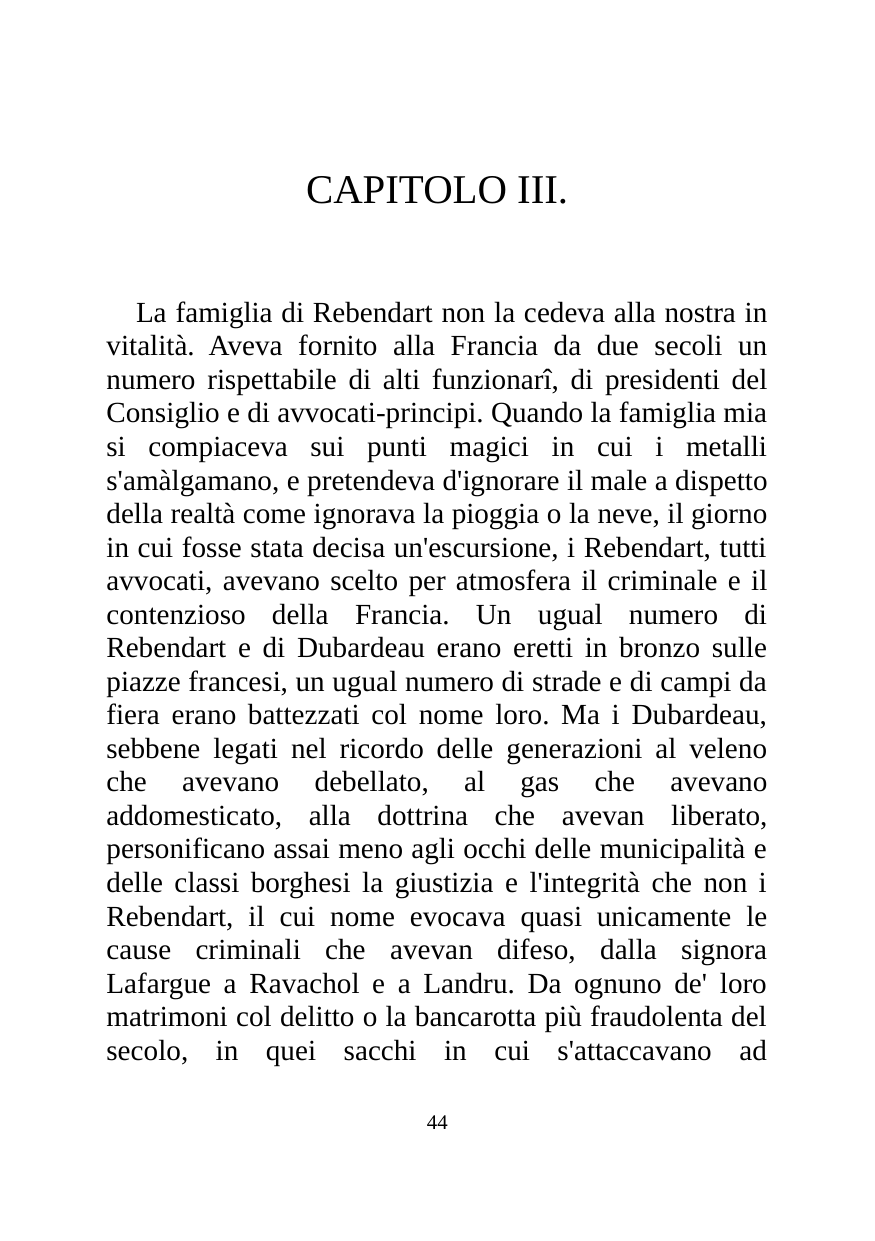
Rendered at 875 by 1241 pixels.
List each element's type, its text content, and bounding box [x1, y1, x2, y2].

subtitle CAPITOLO III. [106, 165, 768, 212]
text La famiglia di Rebendart non la cedeva alla nostra in vitalità. Aveva fornito alla Francia da due secoli un numero rispettabile di alti funzionarî, di presidenti del Consiglio e di avvocati-principi. Quando la famiglia mia si compiaceva sui punti magici in cui i metalli s'amàlgamano, e pretendeva d'ignorare il male a dispetto della realtà come ignorava la pioggia o la neve, il giorno in cui fosse stata decisa un'escursione, i Rebendart, tutti avvocati, avevano scelto per atmosfera il criminale e il contenzioso della Francia. Un ugual numero di Rebendart e di Dubardeau erano eretti in bronzo sulle piazze francesi, un ugual numero di strade e di campi da fiera erano battezzati col nome loro. Ma i Dubardeau, sebbene legati nel ricordo delle generazioni al veleno che avevano debellato, al gas che avevano addomesticato, alla dottrina che avevan liberato, personificano assai meno agli occhi delle municipalità e delle classi borghesi la giustizia e l'integrità che non i Rebendart, il cui nome evocava quasi unicamente le cause criminali che avevan difeso, dalla signora Lafargue a Ravachol e a Landru. Da ognuno de' loro matrimoni col delitto o la bancarotta più fraudolenta del secolo, in quei sacchi in cui s'attaccavano ad [106, 295, 768, 1066]
